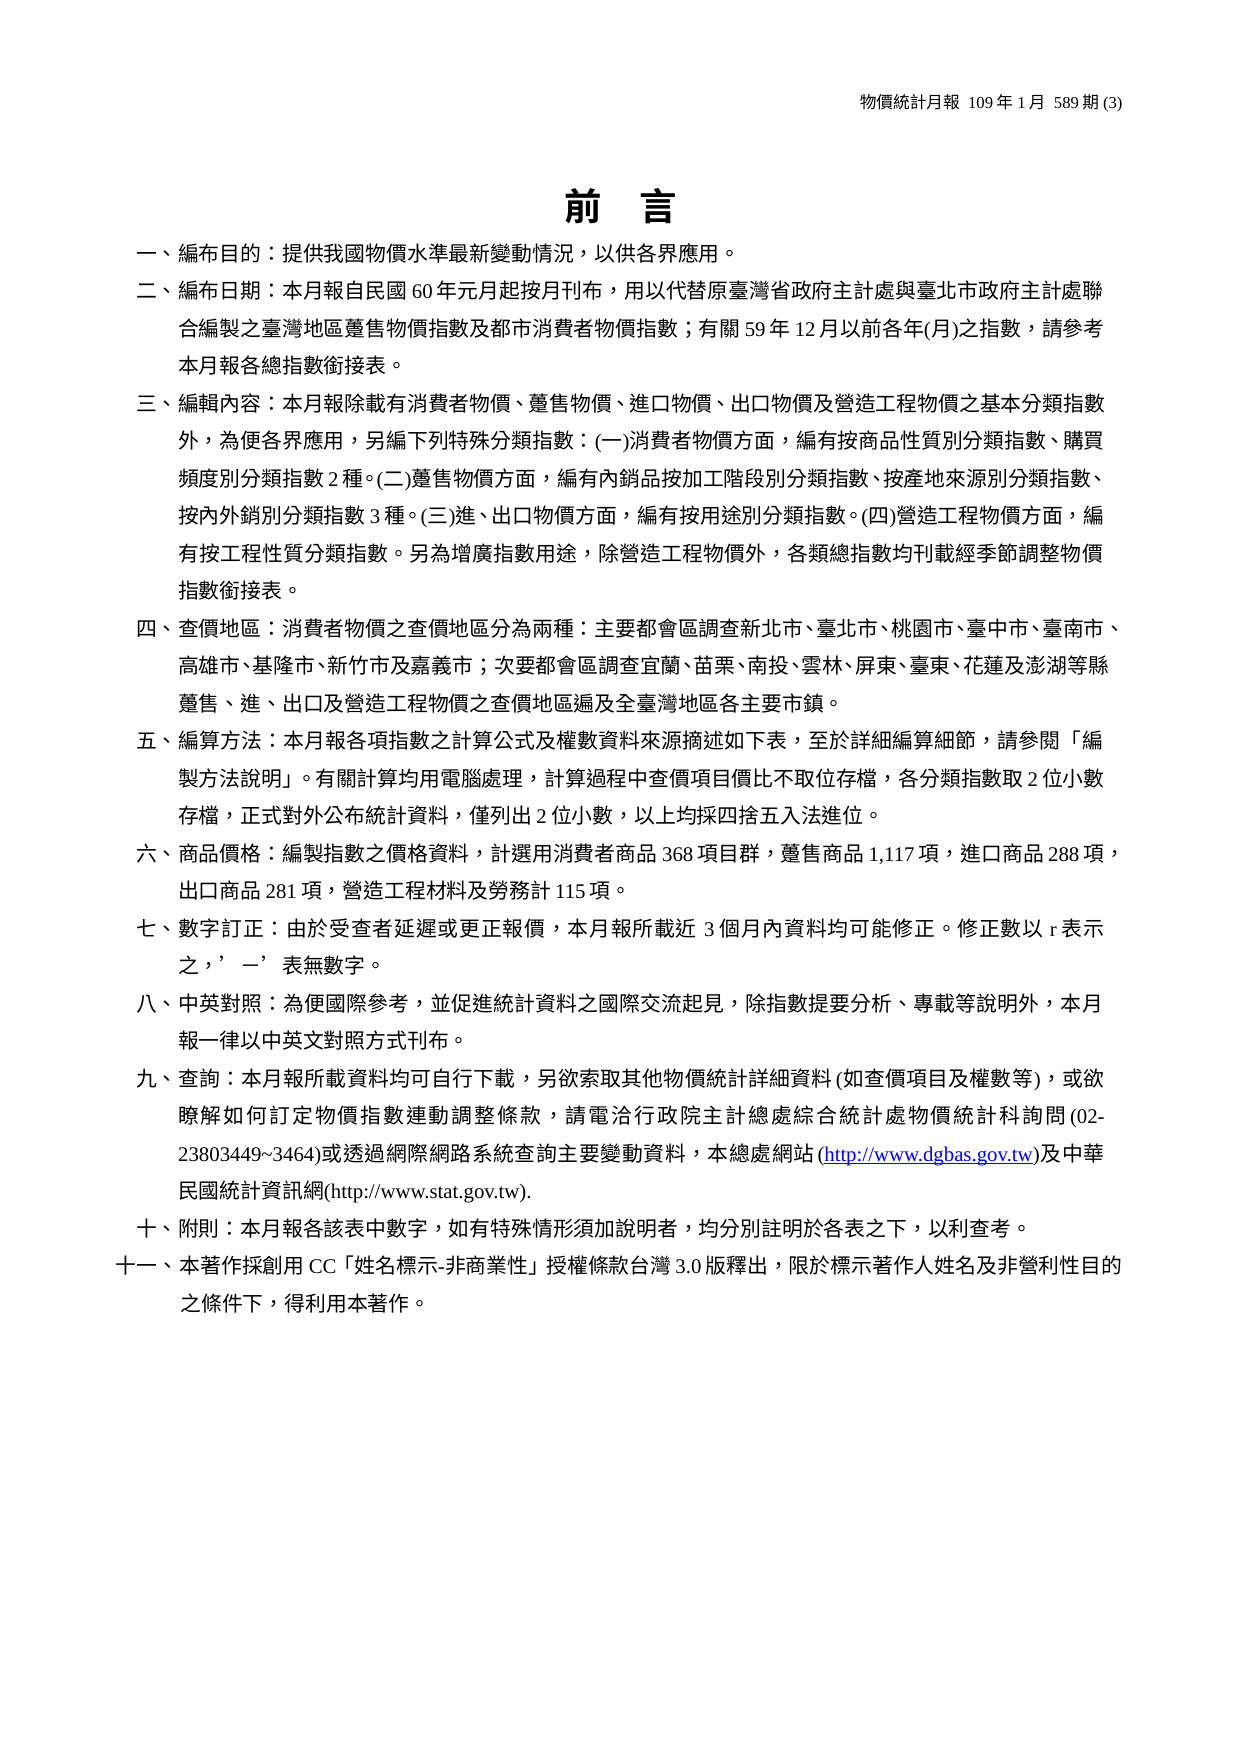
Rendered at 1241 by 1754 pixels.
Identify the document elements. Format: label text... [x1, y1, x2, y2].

list 附則：本月報各該表中數字，如有特殊情形須加說明者，均分別註明於各表之下，以利查考。 [136, 1206, 1104, 1244]
list 數字訂正：由於受查者延遲或更正報價，本月報所載近3個月內資料均可能修正。修正數以r表示之，’－’表無數字。 [136, 906, 1104, 981]
subtitle 前 言 [118, 177, 1122, 231]
list 查詢：本月報所載資料均可自行下載，另欲索取其他物價統計詳細資料(如查價項目及權數等)，或欲瞭解如何訂定物價指數連動調整條款，請電洽行政院主計總處綜合統計處物價統計科詢問(02-23803449~3464)或透過網際網路系統查詢主要變動資料，本總處網站(http://www.dgbas.gov.tw)及中華民國統計資訊網(http://www.stat.gov.tw). [136, 1056, 1104, 1206]
list 本著作採創用CC「姓名標示-非商業性」授權條款台灣3.0版釋出，限於標示著作人姓名及非營利性目的之條件下，得利用本著作。 [115, 1244, 1122, 1319]
list 編布日期：本月報自民國60年元月起按月刊布，用以代替原臺灣省政府主計處與臺北市政府主計處聯合編製之臺灣地區躉售物價指數及都市消費者物價指數；有關59年12月以前各年(月)之指數，請參考本月報各總指數銜接表。 [136, 269, 1104, 381]
list 編輯內容：本月報除載有消費者物價、躉售物價、進口物價、出口物價及營造工程物價之基本分類指數外，為便各界應用，另編下列特殊分類指數：(一)消費者物價方面，編有按商品性質別分類指數、購買頻度別分類指數2種。(二)躉售物價方面，編有內銷品按加工階段別分類指數、按產地來源別分類指數、按內外銷別分類指數3種。(三)進、出口物價方面，編有按用途別分類指數。(四)營造工程物價方面，編有按工程性質分類指數。另為增廣指數用途，除營造工程物價外，各類總指數均刊載經季節調整物價指數銜接表。 [136, 381, 1104, 606]
list 編布目的：提供我國物價水準最新變動情況，以供各界應用。 [136, 231, 1104, 269]
list 查價地區：消費者物價之查價地區分為兩種：主要都會區調查新北市、臺北市、桃園市、臺中市、臺南市、高雄市、基隆市、新竹市及嘉義市；次要都會區調查宜蘭、苗栗、南投、雲林、屏東、臺東、花蓮及澎湖等縣。躉售、進、出口及營造工程物價之查價地區遍及全臺灣地區各主要市鎮。 [136, 606, 1104, 719]
list 編算方法：本月報各項指數之計算公式及權數資料來源摘述如下表，至於詳細編算細節，請參閱「編製方法說明」。有關計算均用電腦處理，計算過程中查價項目價比不取位存檔，各分類指數取2位小數存檔，正式對外公布統計資料，僅列出2位小數，以上均採四捨五入法進位。 [136, 719, 1104, 831]
list 商品價格：編製指數之價格資料，計選用消費者商品368項目群，躉售商品1,117項，進口商品288項，出口商品281項，營造工程材料及勞務計115項。 [136, 831, 1104, 906]
list 中英對照：為便國際參考，並促進統計資料之國際交流起見，除指數提要分析、專載等說明外，本月報一律以中英文對照方式刊布。 [136, 981, 1104, 1056]
